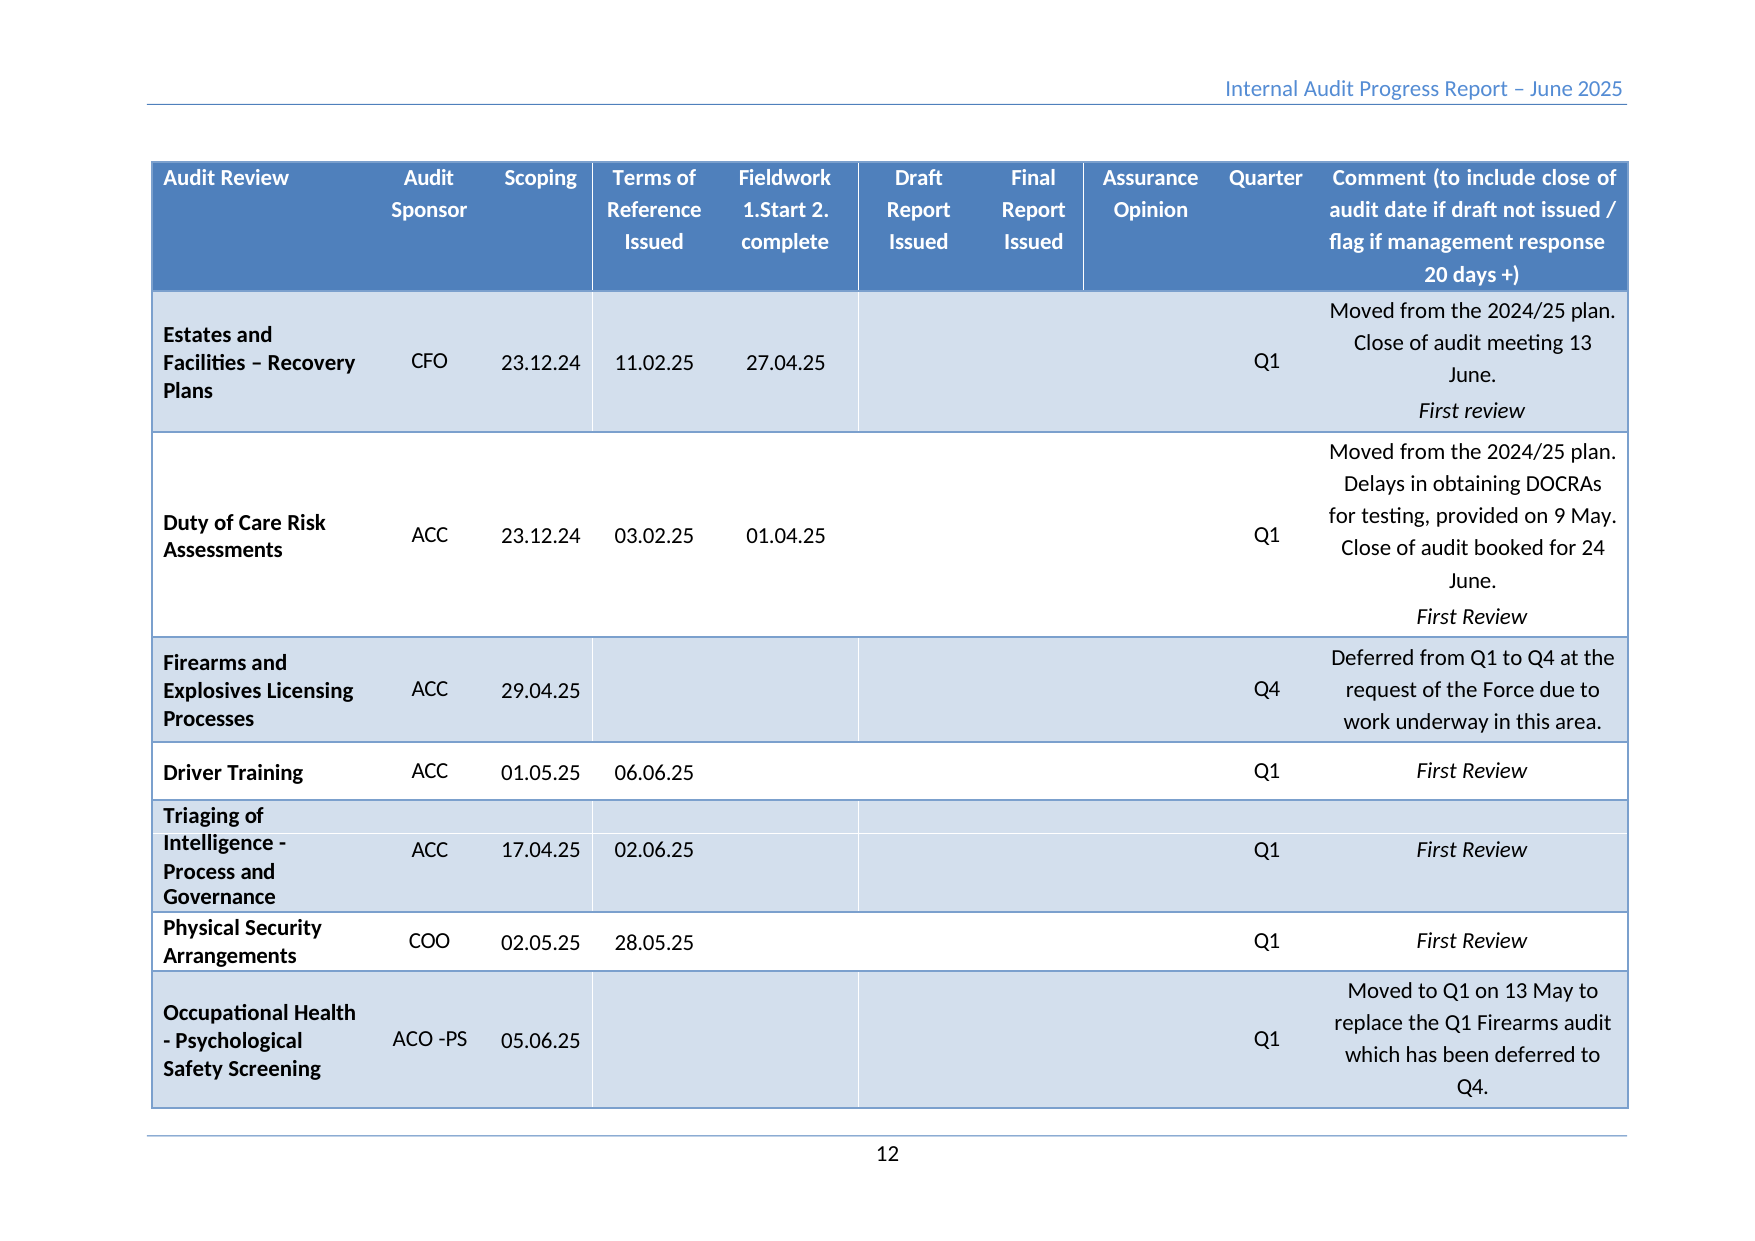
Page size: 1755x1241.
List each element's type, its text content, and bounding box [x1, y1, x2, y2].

table_header Comment (to include close of audit date if draft not issued / flag if management response 20 days +) [1315, 163, 1627, 290]
table_cell [719, 864, 858, 885]
table_cell [719, 913, 858, 969]
table_cell Q1 [859, 913, 1315, 969]
table_cell Q1 [859, 292, 1315, 431]
table_cell Q1 [859, 433, 1315, 636]
table_cell Estates and Facilities – Recovery Plans [153, 292, 374, 431]
table_cell Governance [153, 885, 374, 911]
table_cell Physical Security Arrangements [153, 913, 374, 969]
table_header Audit Review [153, 163, 374, 290]
table_cell ACC [374, 638, 483, 741]
table_cell [859, 864, 1315, 885]
table_cell [1315, 801, 1627, 833]
table_cell ACC [374, 743, 483, 799]
table_cell [483, 864, 592, 885]
table_cell 02.06.25 [593, 834, 719, 864]
table_cell COO [374, 913, 483, 969]
table_cell Intelligence - [153, 834, 374, 864]
table_cell [483, 885, 592, 911]
table_cell ACO -PS [374, 972, 483, 1107]
table_cell Moved to Q1 on 13 May to replace the Q1 Firearms audit which has been deferred to Q4. [1315, 972, 1627, 1107]
table_cell [859, 801, 1315, 833]
table_cell [719, 834, 858, 864]
table_cell [593, 638, 719, 741]
table_cell [859, 885, 1315, 911]
table_cell Q1 [859, 972, 1315, 1107]
table_header Terms of Reference Issued [593, 163, 719, 290]
table_cell [719, 972, 858, 1107]
table_cell Q1 [859, 834, 1315, 864]
table_cell [1315, 864, 1627, 885]
table_cell Duty of Care Risk Assessments [153, 433, 374, 636]
table_header Assurance Opinion [1084, 163, 1214, 290]
table_cell Q4 [859, 638, 1315, 741]
table_cell [719, 885, 858, 911]
table_cell 02.05.25 [483, 913, 592, 969]
table_cell [374, 801, 483, 833]
table_cell [593, 864, 719, 885]
table_cell ACC [374, 834, 483, 864]
table_header Final Report Issued [975, 163, 1083, 290]
table_cell ACC [374, 433, 483, 636]
table_cell [483, 801, 592, 833]
table_cell Process and [153, 864, 374, 885]
table_cell Moved from the 2024/25 plan. Close of audit meeting 13 June. First review [1315, 292, 1627, 431]
table_cell Triaging of [153, 801, 374, 833]
table_cell [593, 972, 719, 1107]
table_cell 06.06.25 [593, 743, 719, 799]
table_cell Deferred from Q1 to Q4 at the request of the Force due to work underway in this area. [1315, 638, 1627, 741]
table_header Fieldwork 1.Start 2. complete [719, 163, 858, 290]
table_cell First Review [1315, 834, 1627, 864]
table_cell [719, 743, 858, 799]
table_cell [719, 638, 858, 741]
table_cell [593, 885, 719, 911]
table_header Draft Report Issued [859, 163, 975, 290]
table_cell CFO [374, 292, 483, 431]
table_cell [374, 885, 483, 911]
table_cell 01.04.25 [719, 433, 858, 636]
table_cell Moved from the 2024/25 plan. Delays in obtaining DOCRAs for testing, provided on 9 May. Close of audit booked for 24 June. First Review [1315, 433, 1627, 636]
table_cell [1315, 885, 1627, 911]
table_cell Q1 [859, 743, 1315, 799]
table_header Quarter [1214, 163, 1315, 290]
table_cell 01.05.25 [483, 743, 592, 799]
table_cell 28.05.25 [593, 913, 719, 969]
table_cell 23.12.24 [483, 433, 592, 636]
table_cell 27.04.25 [719, 292, 858, 431]
table_header Audit Sponsor [374, 163, 483, 290]
table_cell [374, 864, 483, 885]
table_cell First Review [1315, 913, 1627, 969]
table_cell Occupational Health - Psychological Safety Screening [153, 972, 374, 1107]
table_cell Driver Training [153, 743, 374, 799]
table_cell 17.04.25 [483, 834, 592, 864]
table_cell Firearms and Explosives Licensing Processes [153, 638, 374, 741]
table_cell 23.12.24 [483, 292, 592, 431]
table_cell First Review [1315, 743, 1627, 799]
table_cell [719, 801, 858, 833]
table_cell 29.04.25 [483, 638, 592, 741]
table_cell 03.02.25 [593, 433, 719, 636]
table_header Scoping [483, 163, 592, 290]
table_cell 05.06.25 [483, 972, 592, 1107]
table_cell 11.02.25 [593, 292, 719, 431]
table_cell [593, 801, 719, 833]
